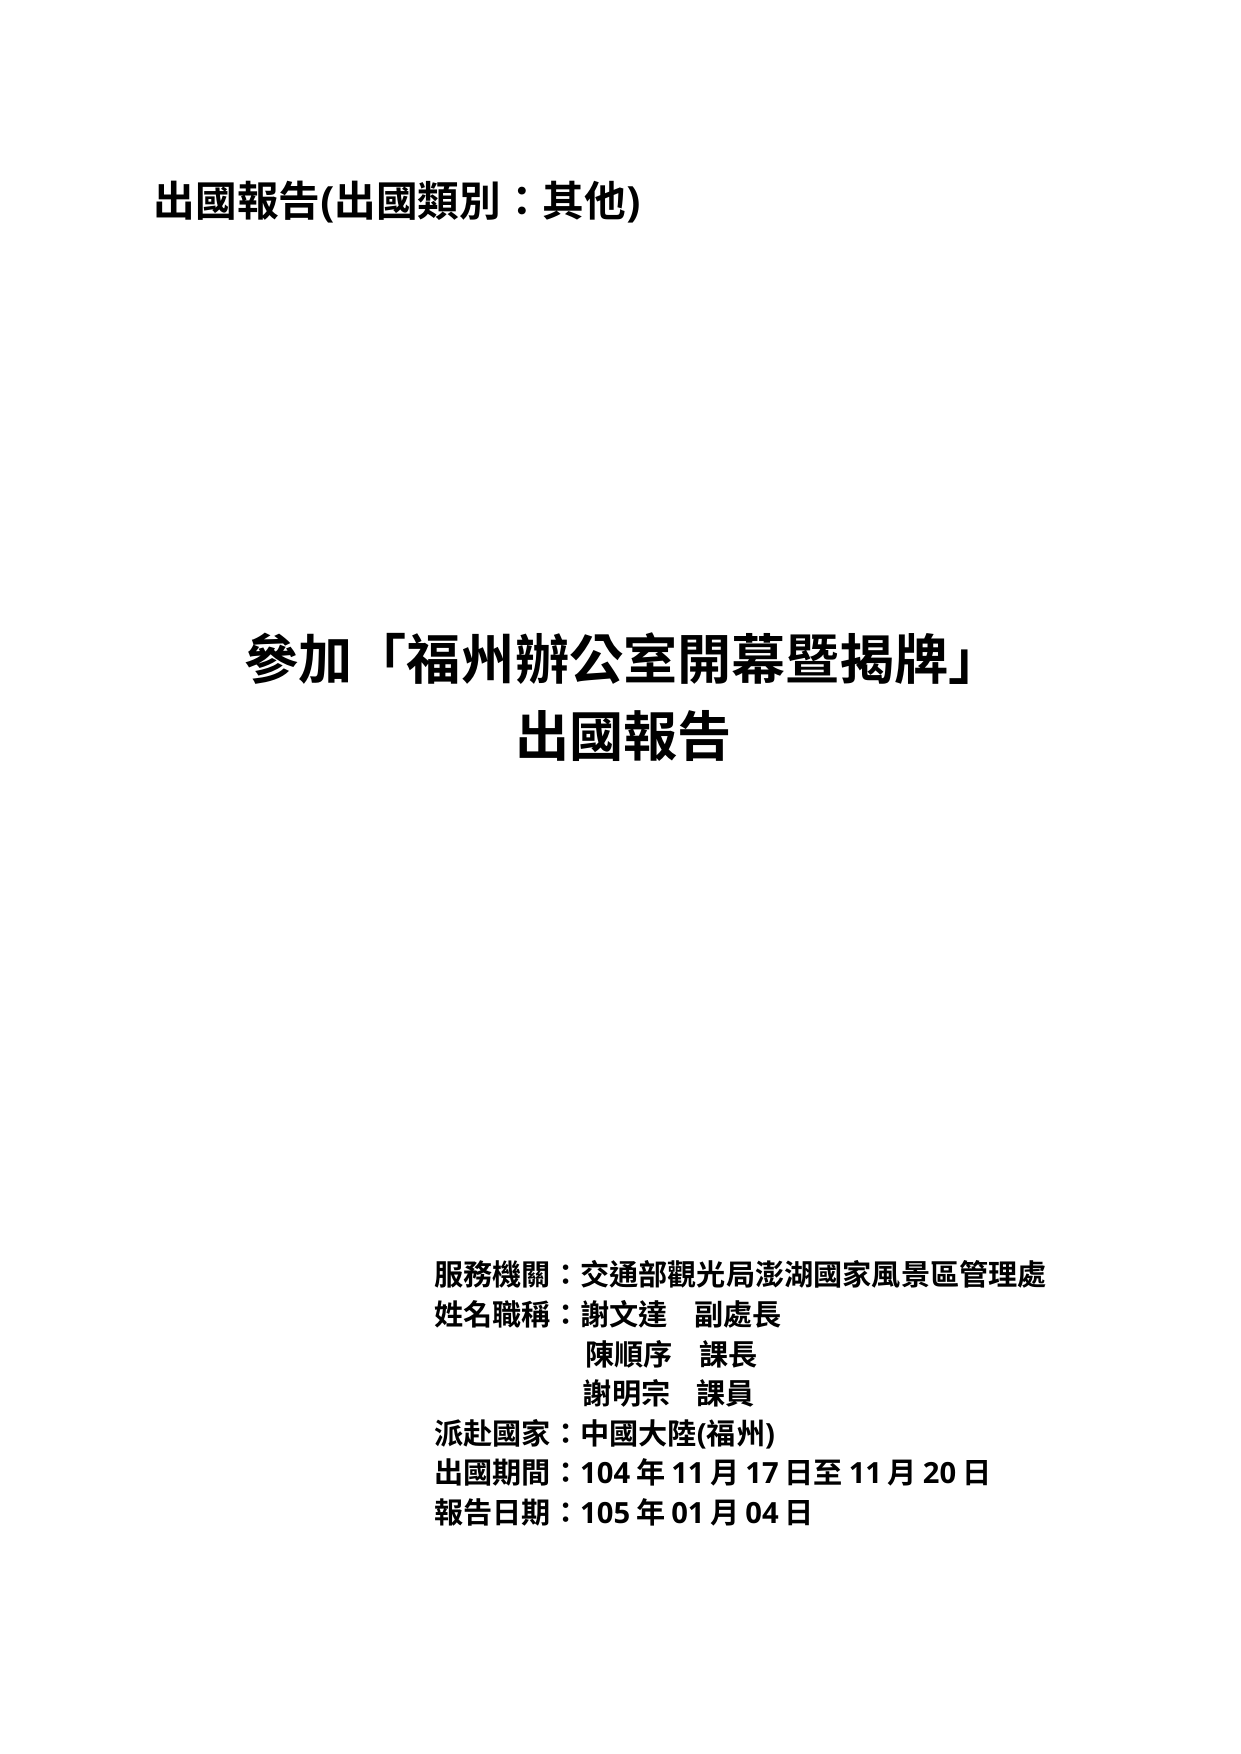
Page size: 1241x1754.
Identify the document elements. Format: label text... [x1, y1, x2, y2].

text 姓名職稱：謝文達 副處長 [153, 1294, 1092, 1333]
text 報告日期：105年01月04日 [153, 1492, 1092, 1531]
text 出國報告(出國類別：其他) [153, 175, 1092, 227]
text 參加「福州辦公室開幕暨揭牌」 [153, 637, 1092, 689]
text 出國報告 [153, 714, 1092, 767]
text 謝明宗 課員 [453, 1373, 1092, 1412]
text 出國期間：104年11月17日至11月20日 [153, 1452, 1092, 1492]
text 陳順序 課長 [453, 1333, 1092, 1373]
text 派赴國家：中國大陸(福州) [153, 1412, 1092, 1452]
text 服務機關：交通部觀光局澎湖國家風景區管理處 [153, 1254, 1092, 1294]
